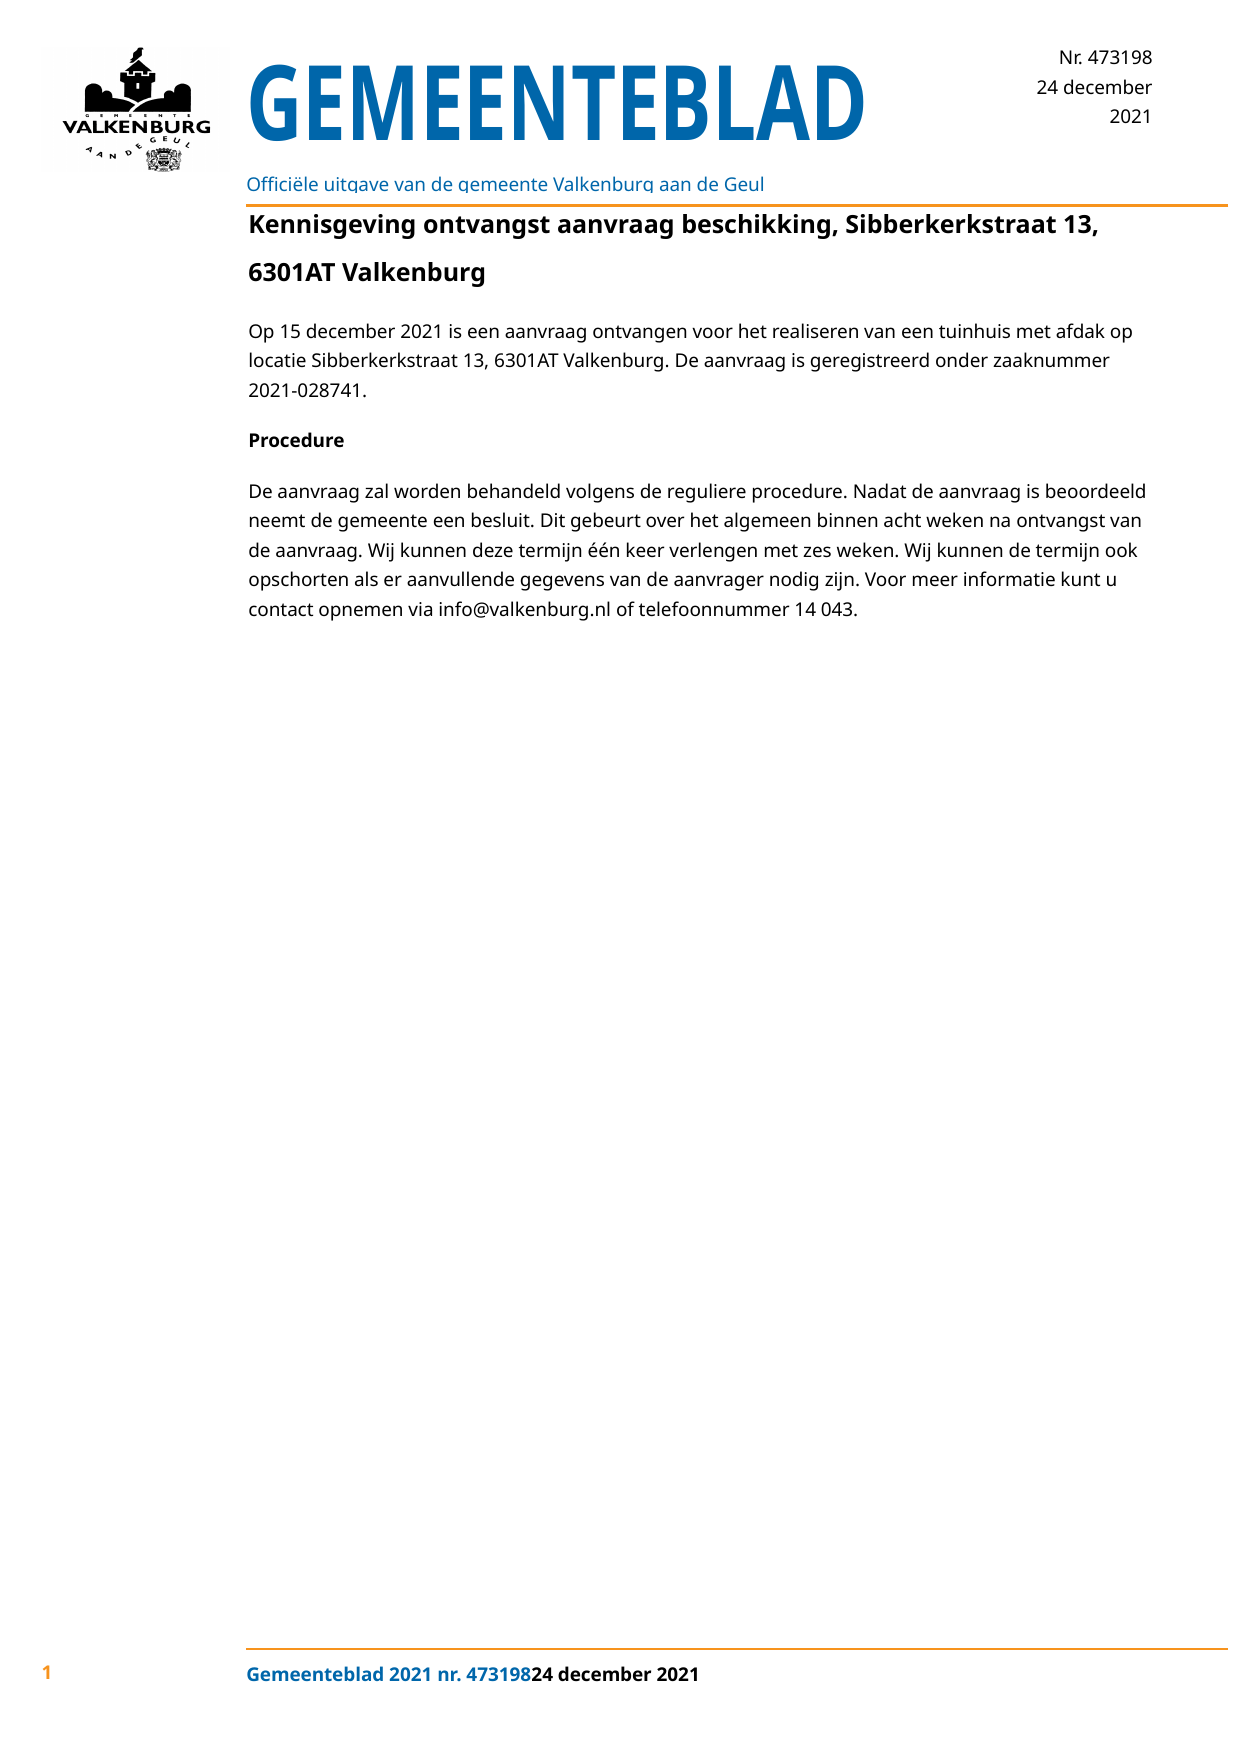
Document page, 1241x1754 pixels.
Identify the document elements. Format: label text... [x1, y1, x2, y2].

picture [41, 47, 231, 172]
text Kennisgeving ontvangst aanvraag beschikking, Sibberkerkstraat 13, 6301AT Valkenburg [248, 207, 1152, 288]
text De aanvraag zal worden behandeld volgens de reguliere procedure. Nadat de aanvraag is beoordeeld neemt de gemeente een besluit. Dit gebeurt over het algemeen binnen acht weken na ontvangst van de aanvraag. Wij kunnen deze termijn één keer verlengen met zes weken. Wij kunnen de termijn ook opschorten als er aanvullende gegevens van de aanvrager nodig zijn. Voor meer informatie kunt u contact opnemen via info@valkenburg.nl of telefoonnummer 14 043. [248, 478, 1152, 622]
text Op 15 december 2021 is een aanvraag ontvangen voor het realiseren van een tuinhuis met afdak op locatie Sibberkerkstraat 13, 6301AT Valkenburg. De aanvraag is geregistreerd onder zaaknummer 2021-028741. [248, 318, 1152, 403]
text Procedure [248, 427, 1152, 453]
